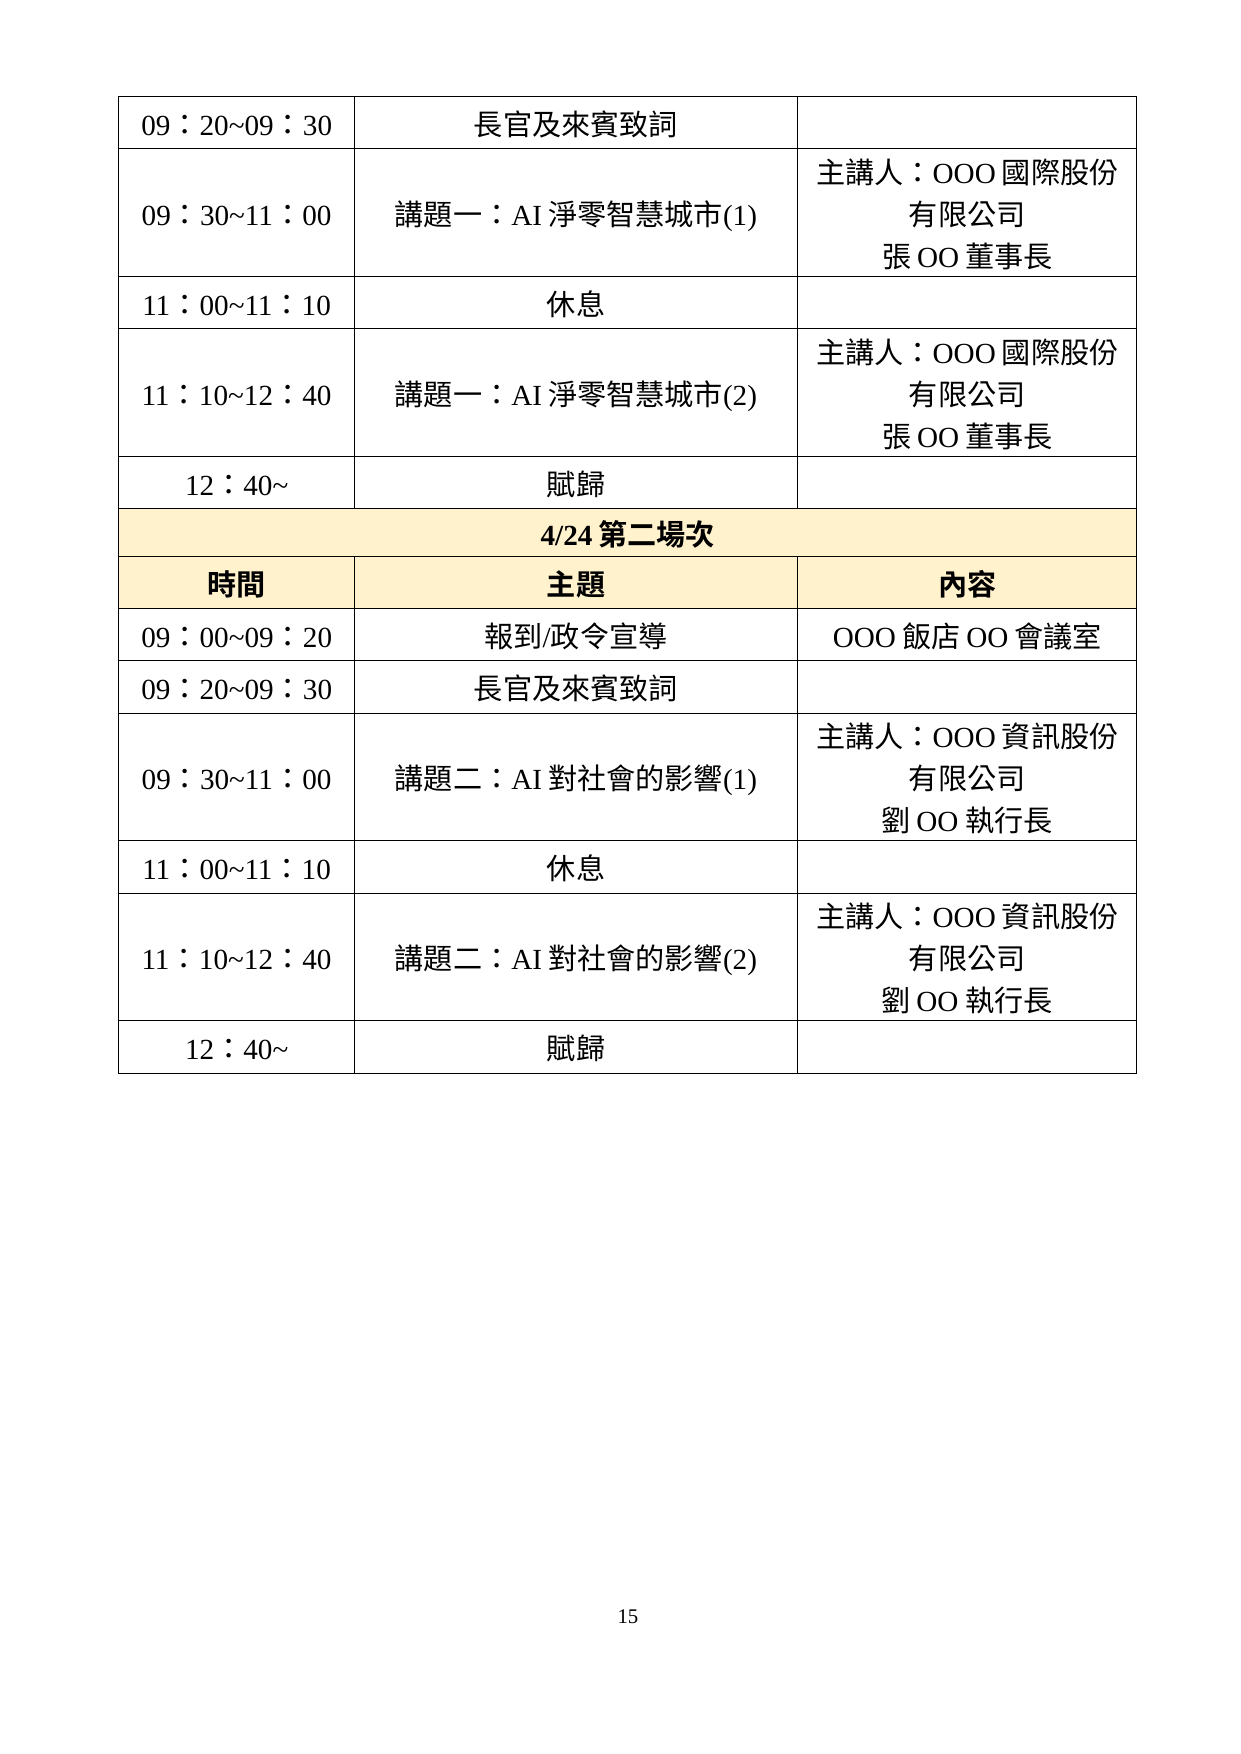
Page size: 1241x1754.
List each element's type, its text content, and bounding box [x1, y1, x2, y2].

table_cell 主講人：OOO資訊股份有限公司 劉OO 執行長 [798, 714, 1136, 840]
table_cell 報到/政令宣導 [355, 609, 797, 660]
table_cell [798, 277, 1136, 328]
table_cell 長官及來賓致詞 [355, 97, 797, 148]
table_cell 09：30~11：00 [119, 149, 354, 276]
table_cell 講題一：AI淨零智慧城市(1) [355, 149, 797, 276]
table_cell 講題一：AI淨零智慧城市(2) [355, 329, 797, 456]
table_cell [798, 1021, 1136, 1072]
table_cell 09：20~09：30 [119, 97, 354, 148]
table_cell [798, 841, 1136, 892]
table_cell [798, 457, 1136, 508]
table_cell 11：10~12：40 [119, 329, 354, 456]
table_cell 休息 [355, 841, 797, 892]
table_cell 講題二：AI對社會的影響(1) [355, 714, 797, 840]
table_cell 主講人：OOO國際股份有限公司 張OO董事長 [798, 149, 1136, 276]
table_cell 內容 [798, 557, 1136, 608]
table_cell OOO飯店OO會議室 [798, 609, 1136, 660]
table_cell 12：40~ [119, 457, 354, 508]
table_cell 09：30~11：00 [119, 714, 354, 840]
table_cell 11：00~11：10 [119, 841, 354, 892]
table_cell 09：00~09：20 [119, 609, 354, 660]
table_cell 賦歸 [355, 1021, 797, 1072]
table_cell 11：10~12：40 [119, 894, 354, 1020]
table_cell [798, 661, 1136, 712]
table_cell 09：20~09：30 [119, 661, 354, 712]
table_cell 4/24第二場次 [119, 509, 1136, 556]
table_cell 休息 [355, 277, 797, 328]
table_cell 主講人：OOO國際股份有限公司 張OO董事長 [798, 329, 1136, 456]
table_cell 11：00~11：10 [119, 277, 354, 328]
table_cell 時間 [119, 557, 354, 608]
table_cell 主題 [355, 557, 797, 608]
table_cell 賦歸 [355, 457, 797, 508]
table_cell 長官及來賓致詞 [355, 661, 797, 712]
table_cell 主講人：OOO資訊股份有限公司 劉OO 執行長 [798, 894, 1136, 1020]
table_cell [798, 97, 1136, 148]
table_cell 12：40~ [119, 1021, 354, 1072]
table_cell 講題二：AI對社會的影響(2) [355, 894, 797, 1020]
